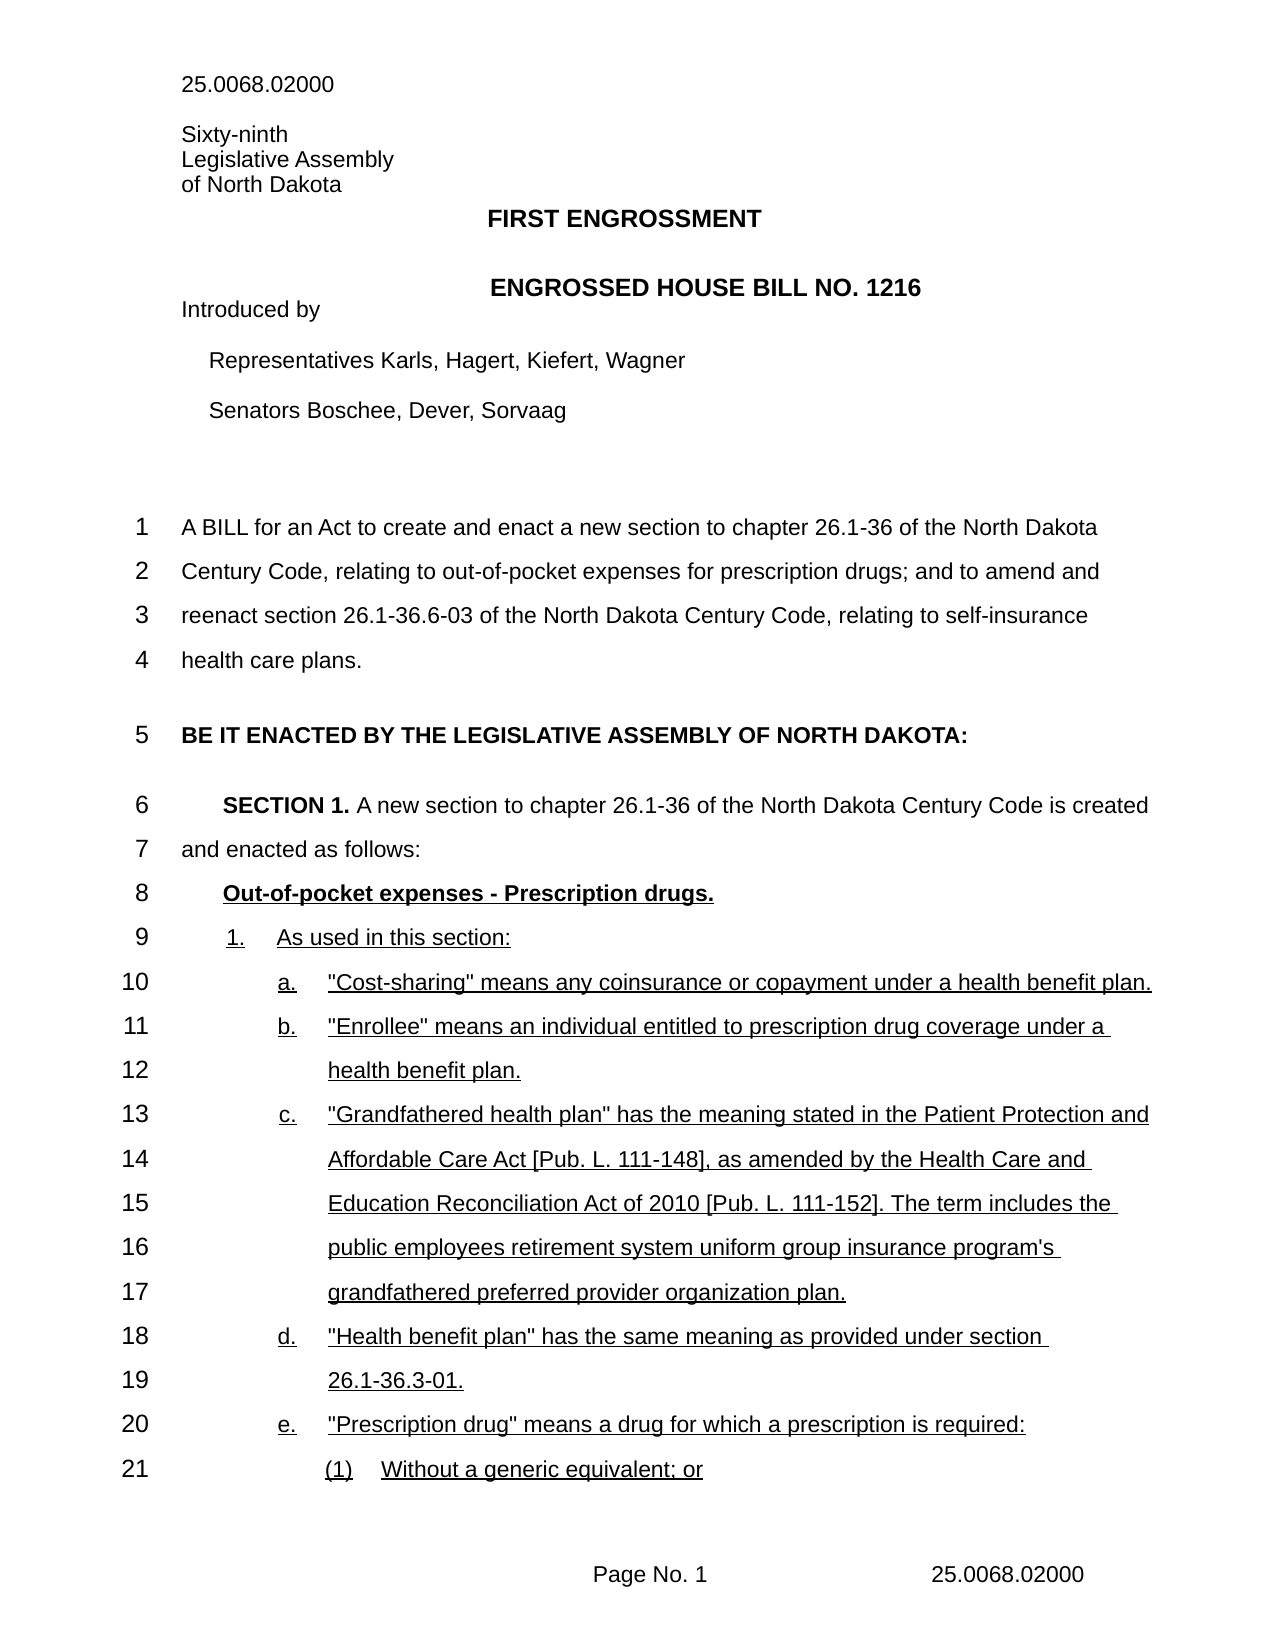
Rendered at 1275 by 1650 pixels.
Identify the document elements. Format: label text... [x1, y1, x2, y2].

text a. "Cost-sharing" means any coinsurance or copayment under a health benefit plan. [181, 955, 1154, 999]
text Introduced by [181, 298, 1154, 323]
text Senators Boschee, Dever, Sorvaag [208, 400, 1154, 423]
text (1) Without a generic equivalent; or [181, 1442, 1154, 1486]
title ENGROSSED House BILL NO. 1216 [490, 272, 921, 301]
text Representatives Karls, Hagert, Kiefert, Wagner [208, 350, 1154, 373]
subtitle Out‑of‑pocket expenses ‑ Prescription drugs. [181, 866, 1154, 910]
text SECTION 1. A new section to chapter 26.1‑36 of the North Dakota Century Code is created and enacted as follows: [181, 778, 1154, 866]
text b. "Enrollee" means an individual entitled to prescription drug coverage under a health benefit plan. [181, 999, 1154, 1087]
title A BILL for an Act to create and enact a new section to chapter 26.1‑36 of the North Dakota Century Code, relating to out‑of‑pocket expenses for prescription drugs; and to amend and reenact section 26.1‑36.6‑03 of the North Dakota Century Code, relating to self‑insurance health care plans. [181, 500, 1154, 677]
text e. "Prescription drug" means a drug for which a prescription is required: [181, 1397, 1154, 1442]
title FIRST ENGROSSMENT [487, 206, 762, 233]
text of North Dakota [181, 173, 1154, 198]
text BE IT ENACTED BY THE LEGISLATIVE ASSEMBLY OF NORTH DAKOTA: [181, 708, 1154, 753]
text c. "Grandfathered health plan" has the meaning stated in the Patient Protection and Affordable Care Act [Pub. L. 111-148], as amended by the Health Care and Education Reconciliation Act of 2010 [Pub. L. 111-152]. The term includes the public employees retirement system uniform group insurance program's grandfathered preferred provider organization plan. [181, 1087, 1154, 1309]
text Sixty-ninth [181, 123, 1154, 148]
text 25.0068.02000 [181, 73, 1154, 98]
text 1. As used in this section: [181, 910, 1154, 955]
text Legislative Assembly [181, 148, 1154, 173]
text d. "Health benefit plan" has the same meaning as provided under section 26.1‑36.3‑01. [181, 1309, 1154, 1397]
